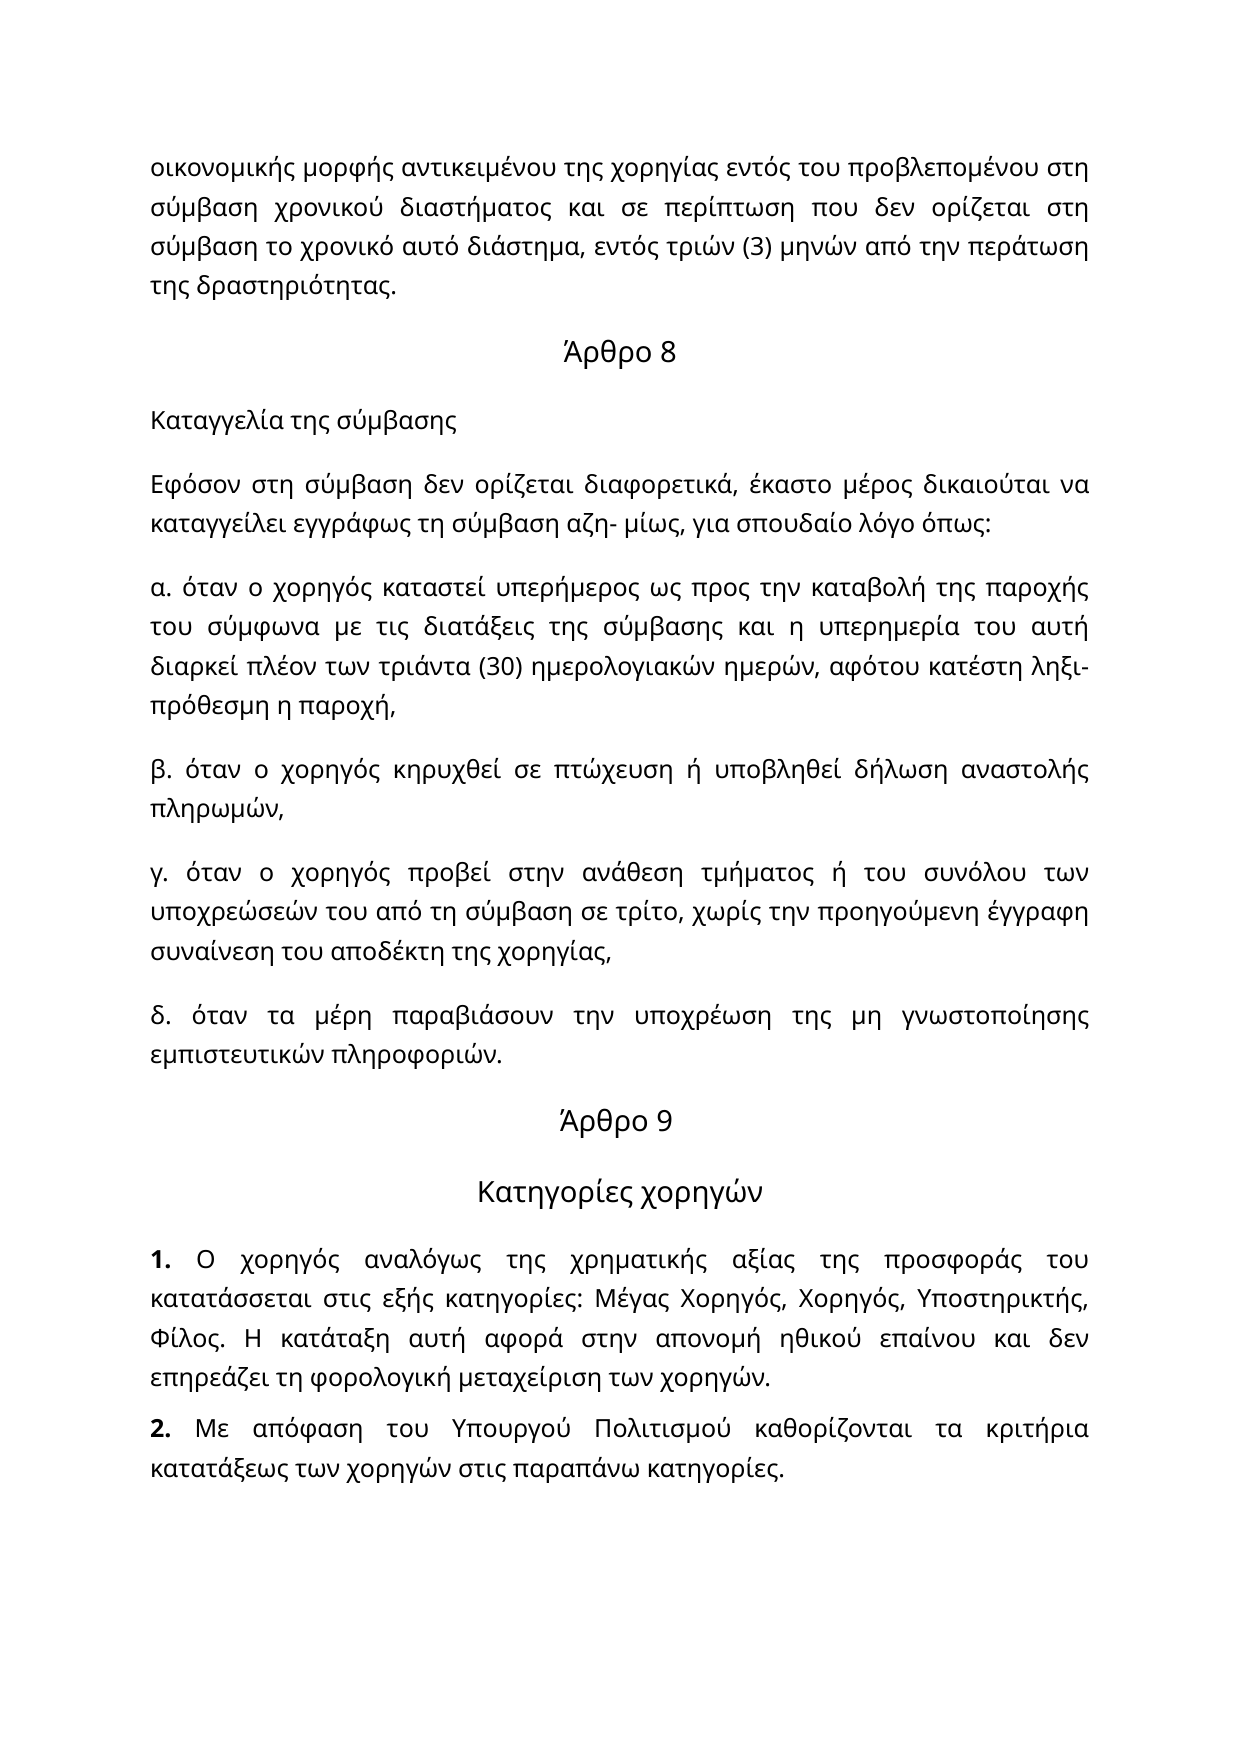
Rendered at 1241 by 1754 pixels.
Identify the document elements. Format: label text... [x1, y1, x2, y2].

subtitle Κατηγορίες χορηγών [150, 1171, 1090, 1211]
subtitle Άρθρο 8 [150, 332, 1090, 371]
text Καταγγελία της σύμβασης [150, 402, 1090, 436]
text Εφόσον στη σύμβαση δεν ορίζεται διαφορετικά, έκαστο μέρος δικαιούται να καταγγείλει εγγράφως τη σύμβαση αζη- μίως, για σπουδαίο λόγο όπως: [150, 466, 1090, 540]
text 1. Ο χορηγός αναλόγως της χρηματικής αξίας της προσφοράς του κατατάσσεται στις εξής κατηγορίες: Μέγας Χορηγός, Χορηγός, Υποστηρικτής, Φίλος. Η κατάταξη αυτή αφορά στην απονομή ηθικού επαίνου και δεν επηρεάζει τη φορολογική μεταχείριση των χορηγών. [150, 1242, 1090, 1393]
text γ. όταν ο χορηγός προβεί στην ανάθεση τμήματος ή του συνόλου των υποχρεώσεών του από τη σύμβαση σε τρίτο, χωρίς την προηγούμενη έγγραφη συναίνεση του αποδέκτη της χορηγίας, [150, 855, 1090, 967]
text 2. Με απόφαση του Υπουργού Πολιτισμού καθορίζονται τα κριτήρια κατατάξεως των χορηγών στις παραπάνω κατηγορίες. [150, 1411, 1090, 1484]
text οικονομικής μορφής αντικειμένου της χορηγίας εντός του προβλεπομένου στη σύμβαση χρονικού διαστήματος και σε περίπτωση που δεν ορίζεται στη σύμβαση το χρονικό αυτό διάστημα, εντός τριών (3) μηνών από την περάτωση της δραστηριότητας. [150, 150, 1090, 302]
text α. όταν ο χορηγός καταστεί υπερήμερος ως προς την καταβολή της παροχής του σύμφωνα με τις διατάξεις της σύμβασης και η υπερημερία του αυτή διαρκεί πλέον των τριάντα (30) ημερολογιακών ημερών, αφότου κατέστη ληξι- πρόθεσμη η παροχή, [150, 570, 1090, 721]
text β. όταν ο χορηγός κηρυχθεί σε πτώχευση ή υποβληθεί δήλωση αναστολής πληρωμών, [150, 751, 1090, 825]
subtitle Άρθρο 9 [150, 1101, 1090, 1140]
text δ. όταν τα μέρη παραβιάσουν την υποχρέωση της μη γνωστοποίησης εμπιστευτικών πληροφοριών. [150, 997, 1090, 1071]
